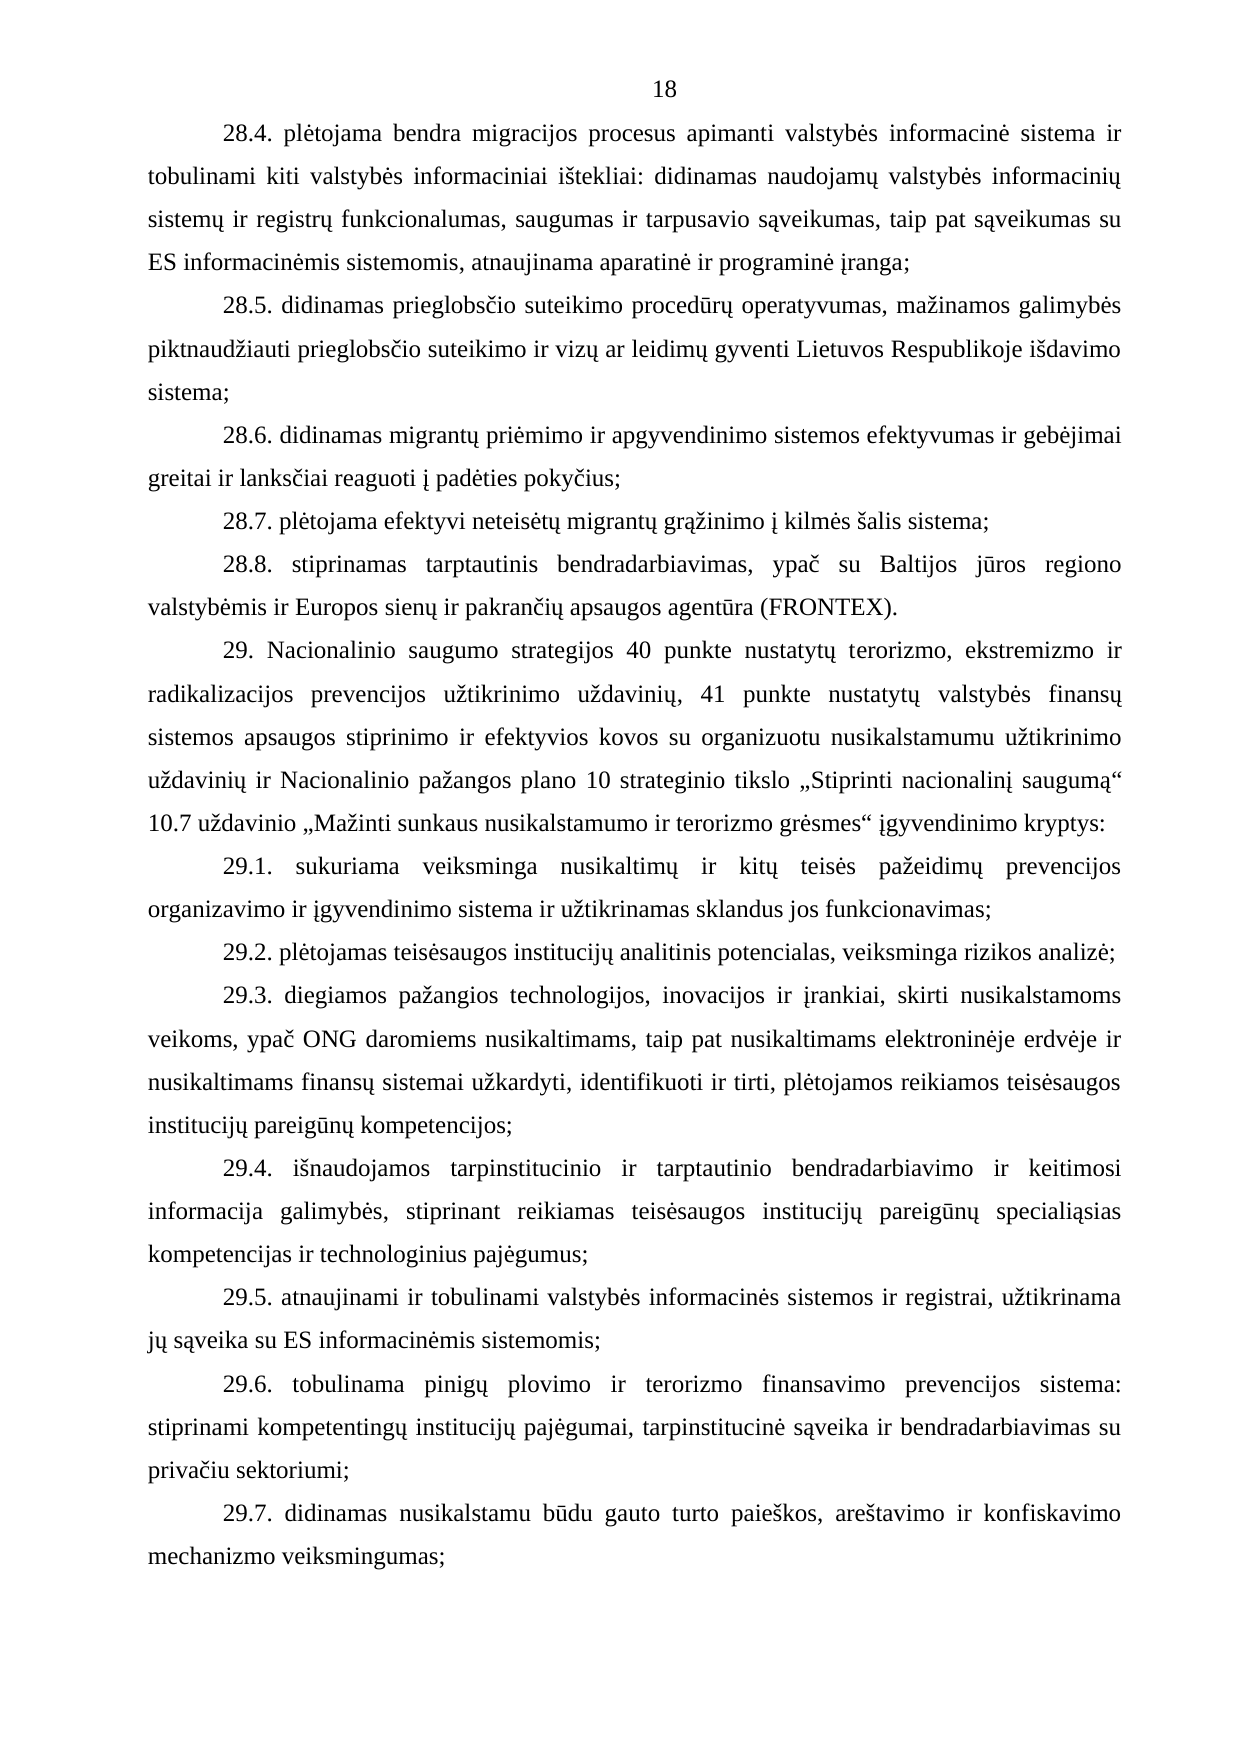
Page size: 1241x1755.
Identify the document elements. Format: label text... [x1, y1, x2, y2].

text 29.4. išnaudojamos tarpinstitucinio ir tarptautinio bendradarbiavimo ir keitimosi informacija galimybės, stiprinant reikiamas teisėsaugos institucijų pareigūnų specialiąsias kompetencijas ir technologinius pajėgumus; [148, 1153, 1122, 1268]
text 29.5. atnaujinami ir tobulinami valstybės informacinės sistemos ir registrai, užtikrinama jų sąveika su ES informacinėmis sistemomis; [148, 1282, 1122, 1354]
text 28.4. plėtojama bendra migracijos procesus apimanti valstybės informacinė sistema ir tobulinami kiti valstybės informaciniai ištekliai: didinamas naudojamų valstybės informacinių sistemų ir registrų funkcionalumas, saugumas ir tarpusavio sąveikumas, taip pat sąveikumas su ES informacinėmis sistemomis, atnaujinama aparatinė ir programinė įranga; [148, 118, 1122, 276]
text 29.1. sukuriama veiksminga nusikaltimų ir kitų teisės pažeidimų prevencijos organizavimo ir įgyvendinimo sistema ir užtikrinamas sklandus jos funkcionavimas; [148, 851, 1122, 923]
text 29.6. tobulinama pinigų plovimo ir terorizmo finansavimo prevencijos sistema: stiprinami kompetentingų institucijų pajėgumai, tarpinstitucinė sąveika ir bendradarbiavimas su privačiu sektoriumi; [148, 1369, 1122, 1484]
text 28.5. didinamas prieglobsčio suteikimo procedūrų operatyvumas, mažinamos galimybės piktnaudžiauti prieglobsčio suteikimo ir vizų ar leidimų gyventi Lietuvos Respublikoje išdavimo sistema; [148, 291, 1122, 406]
text 28.7. plėtojama efektyvi neteisėtų migrantų grąžinimo į kilmės šalis sistema; [148, 506, 1122, 535]
text 29. Nacionalinio saugumo strategijos 40 punkte nustatytų terorizmo, ekstremizmo ir radikalizacijos prevencijos užtikrinimo uždavinių, 41 punkte nustatytų valstybės finansų sistemos apsaugos stiprinimo ir efektyvios kovos su organizuotu nusikalstamumu užtikrinimo uždavinių ir Nacionalinio pažangos plano 10 strateginio tikslo „Stiprinti nacionalinį saugumą“ 10.7 uždavinio „Mažinti sunkaus nusikalstamumo ir terorizmo grėsmes“ įgyvendinimo kryptys: [148, 636, 1122, 837]
text 28.8. stiprinamas tarptautinis bendradarbiavimas, ypač su Baltijos jūros regiono valstybėmis ir Europos sienų ir pakrančių apsaugos agentūra (FRONTEX). [148, 549, 1122, 621]
text 29.3. diegiamos pažangios technologijos, inovacijos ir įrankiai, skirti nusikalstamoms veikoms, ypač ONG daromiems nusikaltimams, taip pat nusikaltimams elektroninėje erdvėje ir nusikaltimams finansų sistemai užkardyti, identifikuoti ir tirti, plėtojamos reikiamos teisėsaugos institucijų pareigūnų kompetencijos; [148, 981, 1122, 1139]
text 28.6. didinamas migrantų priėmimo ir apgyvendinimo sistemos efektyvumas ir gebėjimai greitai ir lanksčiai reaguoti į padėties pokyčius; [148, 420, 1122, 492]
text 29.7. didinamas nusikalstamu būdu gauto turto paieškos, areštavimo ir konfiskavimo mechanizmo veiksmingumas; [148, 1498, 1122, 1570]
text 29.2. plėtojamas teisėsaugos institucijų analitinis potencialas, veiksminga rizikos analizė; [148, 937, 1122, 966]
